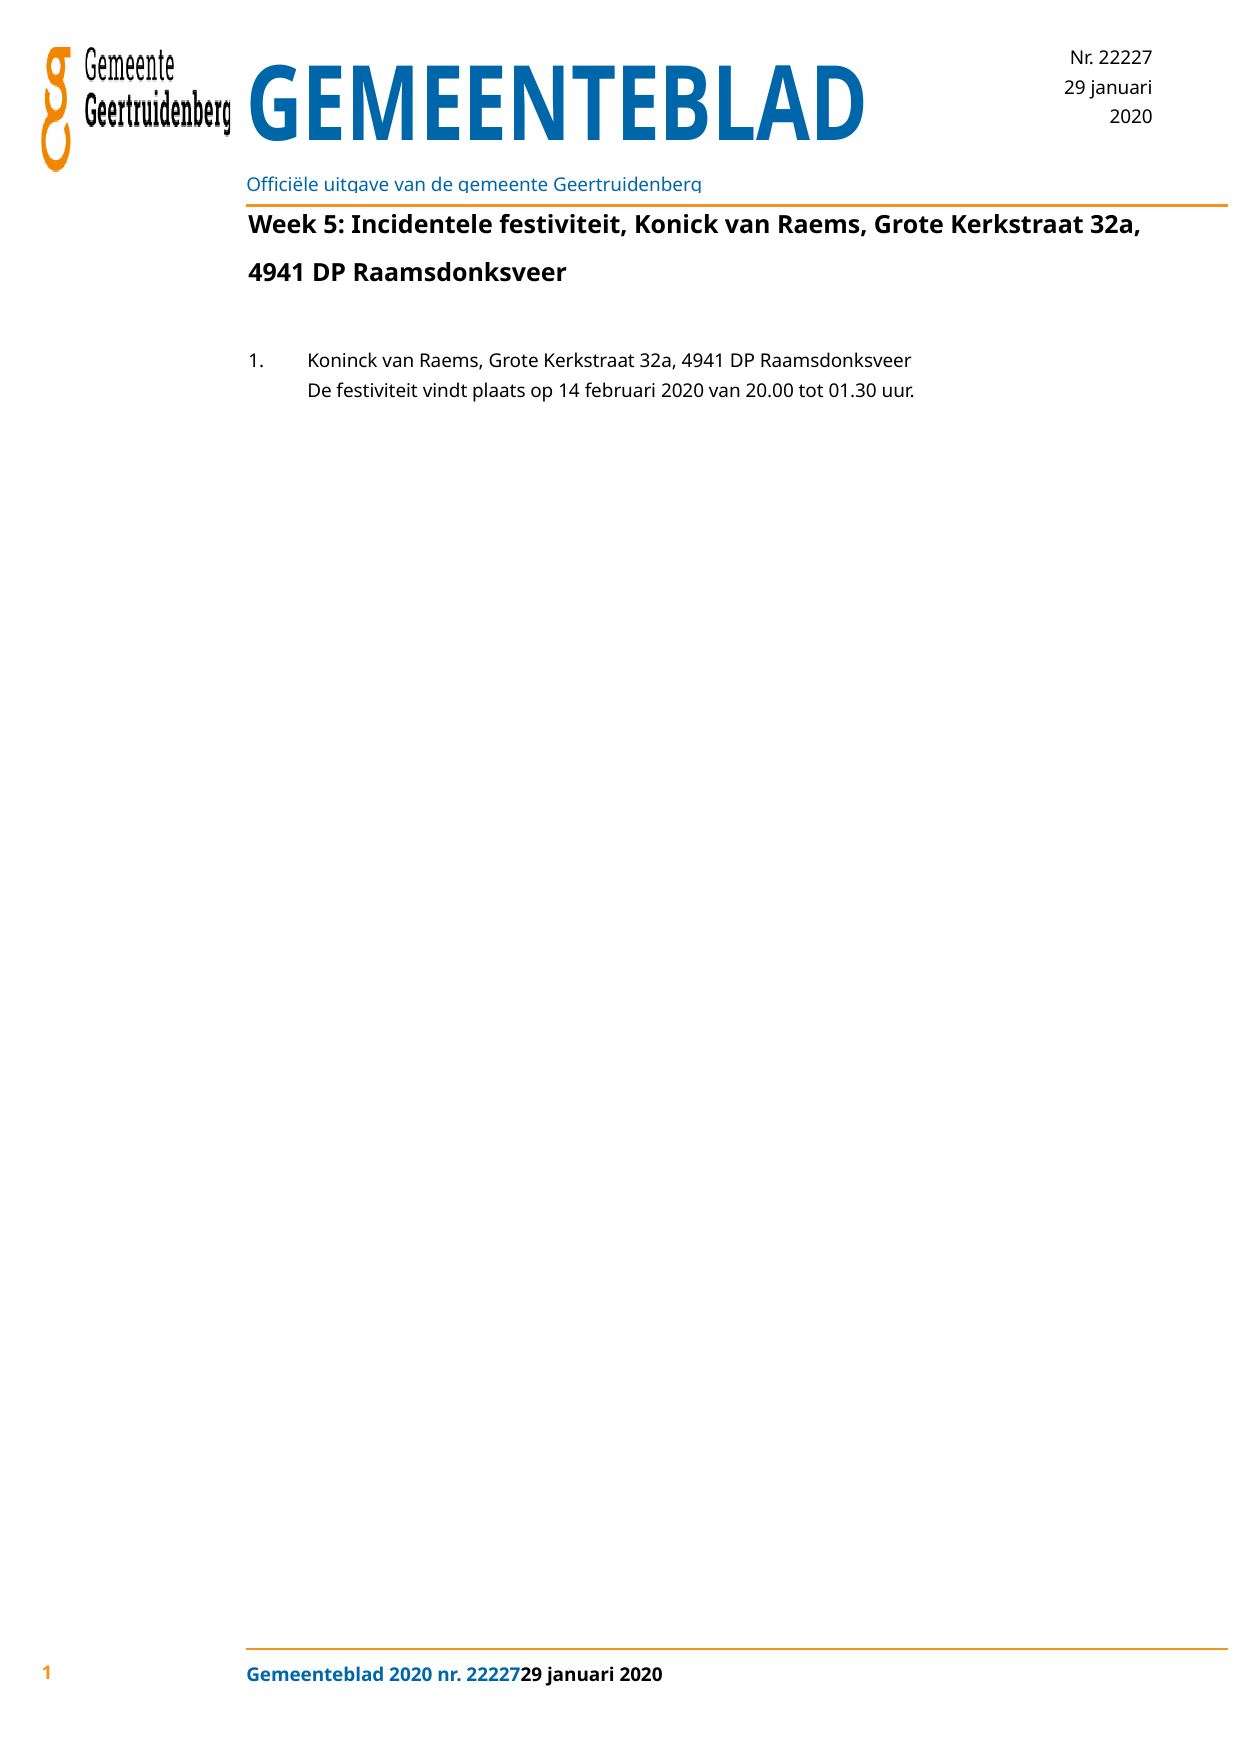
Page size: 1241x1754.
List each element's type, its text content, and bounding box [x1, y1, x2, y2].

picture [41, 47, 231, 172]
list De festiviteit vindt plaats op 14 februari 2020 van 20.00 tot 01.30 uur. [248, 377, 1152, 403]
list Koninck van Raems, Grote Kerkstraat 32a, 4941 DP Raamsdonksveer [248, 347, 1152, 373]
text Week 5: Incidentele festiviteit, Konick van Raems, Grote Kerkstraat 32a, 4941 DP Raamsdonksveer [248, 207, 1152, 288]
